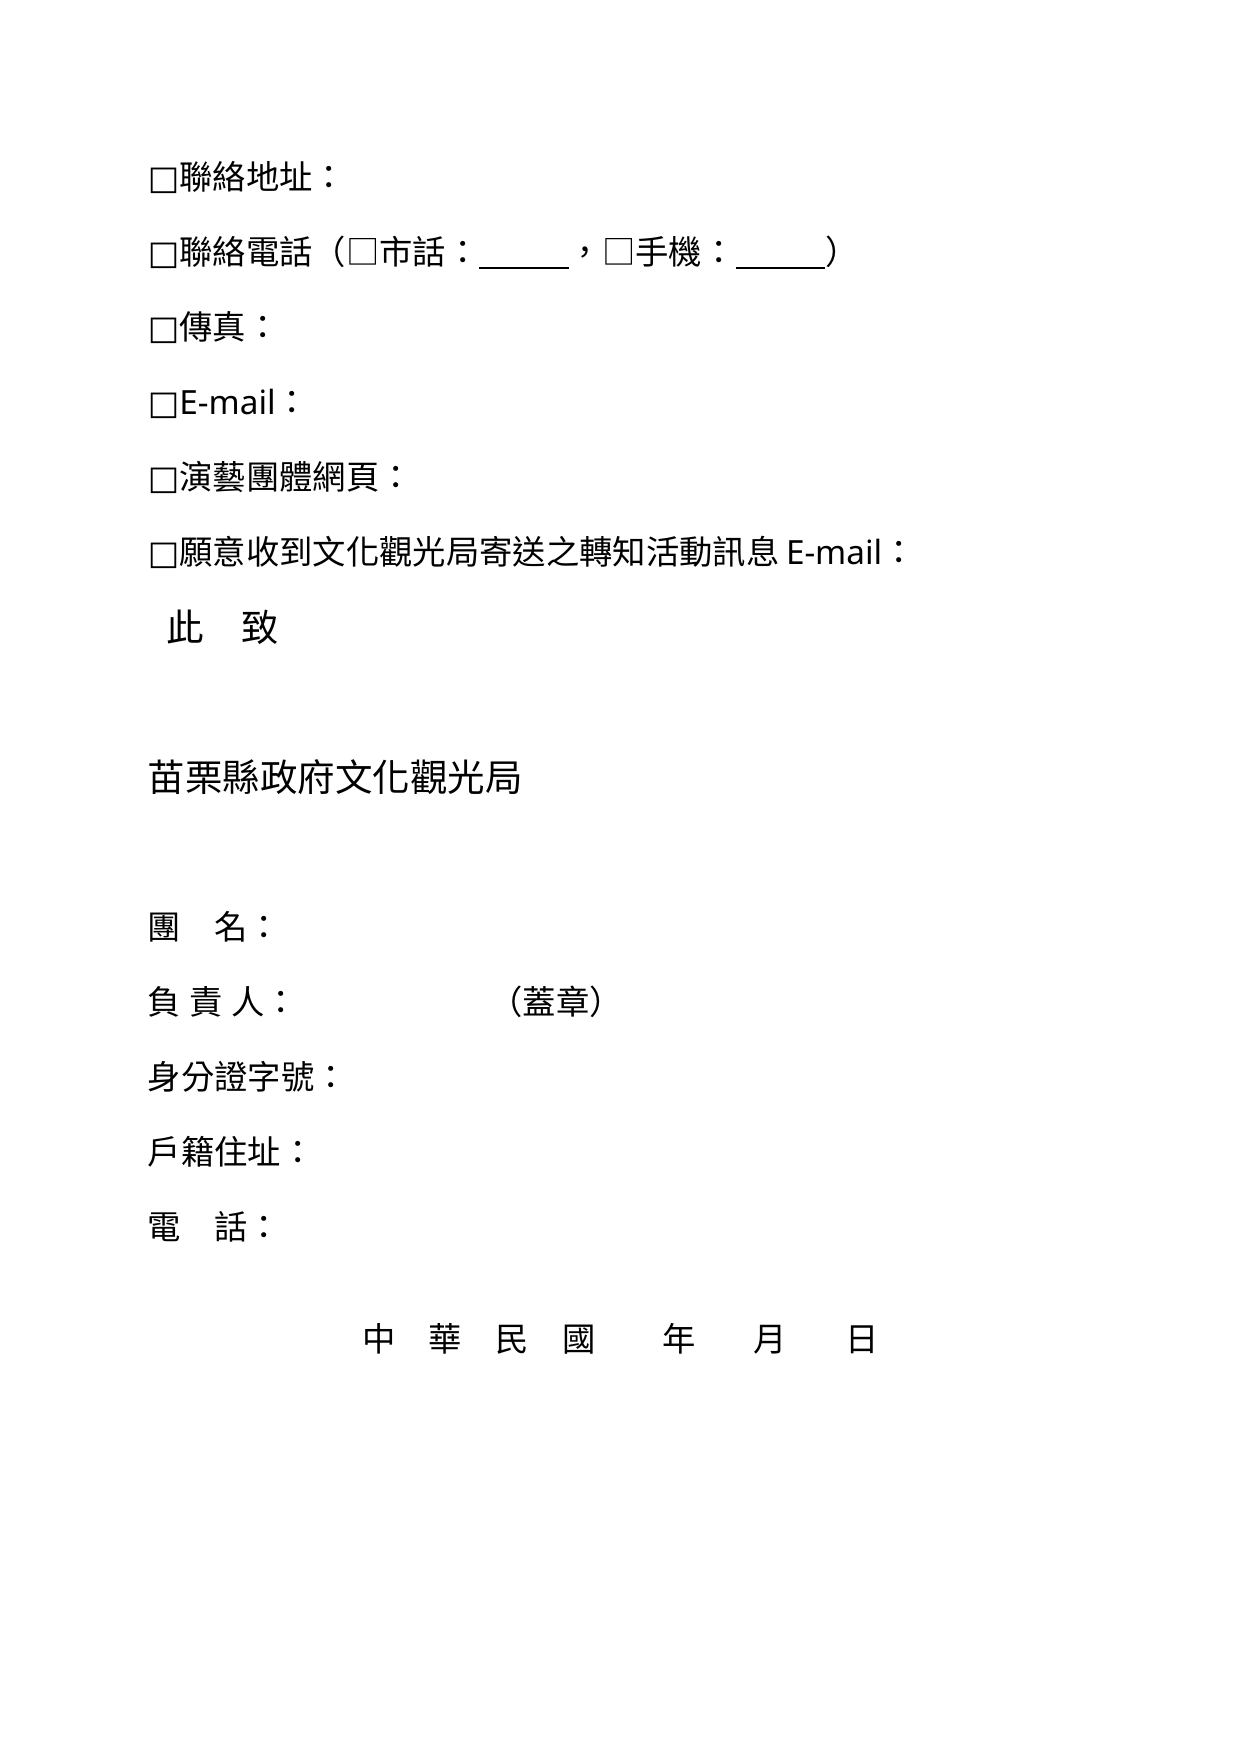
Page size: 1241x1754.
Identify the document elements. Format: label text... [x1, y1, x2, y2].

text 苗栗縣政府文化觀光局 [148, 737, 1092, 812]
text □演藝團體網頁： [148, 437, 1092, 512]
text 團 名： [148, 887, 1092, 962]
text □E-mail： [148, 362, 1092, 437]
text 負 責 人： （蓋章） [148, 962, 1092, 1037]
text □聯絡地址： [148, 137, 1092, 212]
text □聯絡電話（□市話： ，□手機： ） [148, 212, 1092, 287]
text 身分證字號： [148, 1037, 1092, 1112]
text 電 話： [148, 1187, 1092, 1262]
text 中 華 民 國 年 月 日 [148, 1300, 1092, 1375]
text □願意收到文化觀光局寄送之轉知活動訊息E-mail： [148, 512, 1092, 587]
text 戶籍住址： [148, 1112, 1092, 1187]
text □傳真： [148, 287, 1092, 362]
text 此 致 [148, 587, 1092, 662]
